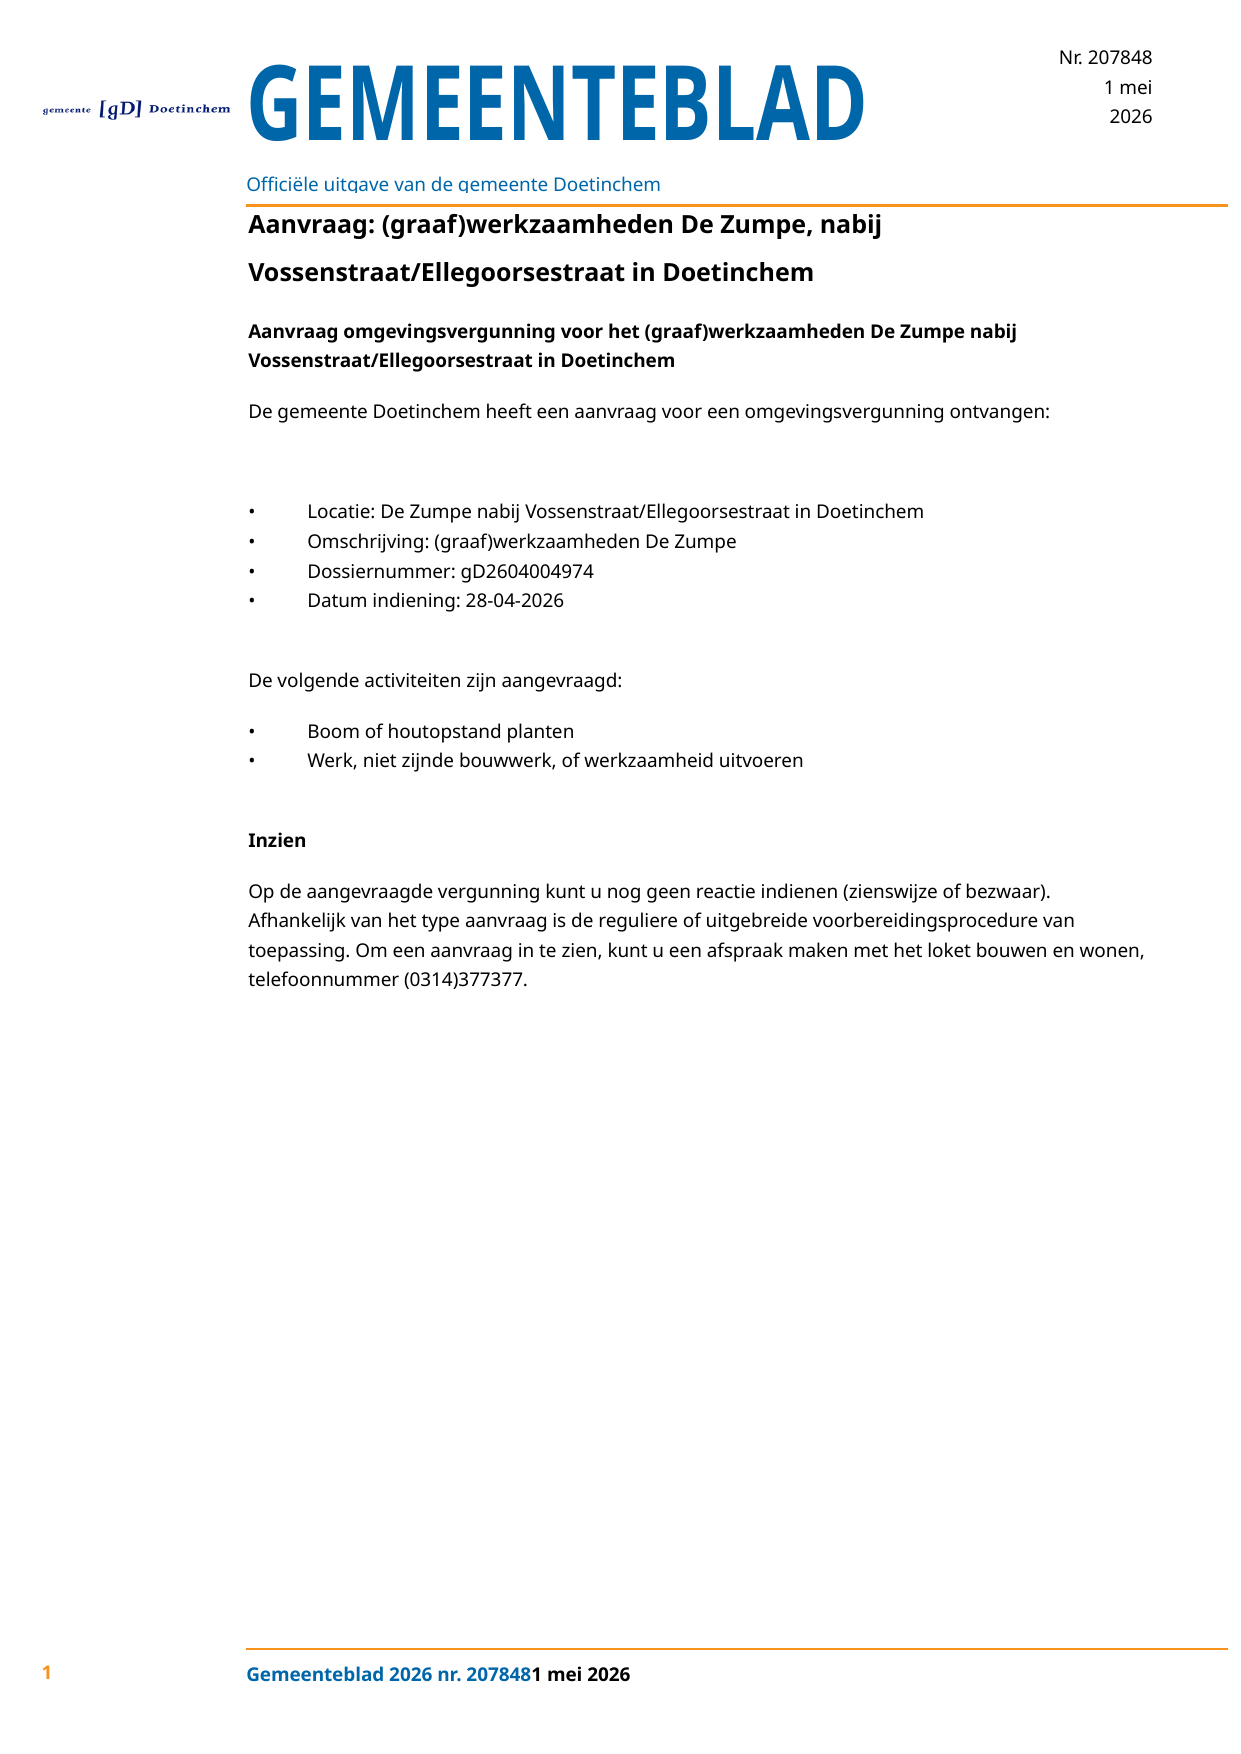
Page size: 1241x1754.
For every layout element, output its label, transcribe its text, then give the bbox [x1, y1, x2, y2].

text Op de aangevraagde vergunning kunt u nog geen reactie indienen (zienswijze of bezwaar). Afhankelijk van het type aanvraag is de reguliere of uitgebreide voorbereidingsprocedure van toepassing. Om een aanvraag in te zien, kunt u een afspraak maken met het loket bouwen en wonen, telefoonnummer (0314)377377. [248, 878, 1152, 992]
list Omschrijving: (graaf)werkzaamheden De Zumpe [248, 528, 1152, 554]
list Dossiernummer: gD2604004974 [248, 558, 1152, 584]
text Inzien [248, 827, 1152, 853]
text De volgende activiteiten zijn aangevraagd: [248, 667, 1152, 693]
text Aanvraag: (graaf)werkzaamheden De Zumpe, nabij Vossenstraat/Ellegoorsestraat in Doetinchem [248, 207, 1152, 288]
list Boom of houtopstand planten [248, 718, 1152, 744]
text De gemeente Doetinchem heeft een aanvraag voor een omgevingsvergunning ontvangen: [248, 398, 1152, 424]
list Werk, niet zijnde bouwwerk, of werkzaamheid uitvoeren [248, 747, 1152, 773]
list Locatie: De Zumpe nabij Vossenstraat/Ellegoorsestraat in Doetinchem [248, 499, 1152, 524]
picture [41, 47, 231, 172]
list Datum indiening: 28-04-2026 [248, 587, 1152, 613]
text Aanvraag omgevingsvergunning voor het (graaf)werkzaamheden De Zumpe nabij Vossenstraat/Ellegoorsestraat in Doetinchem [248, 318, 1152, 373]
